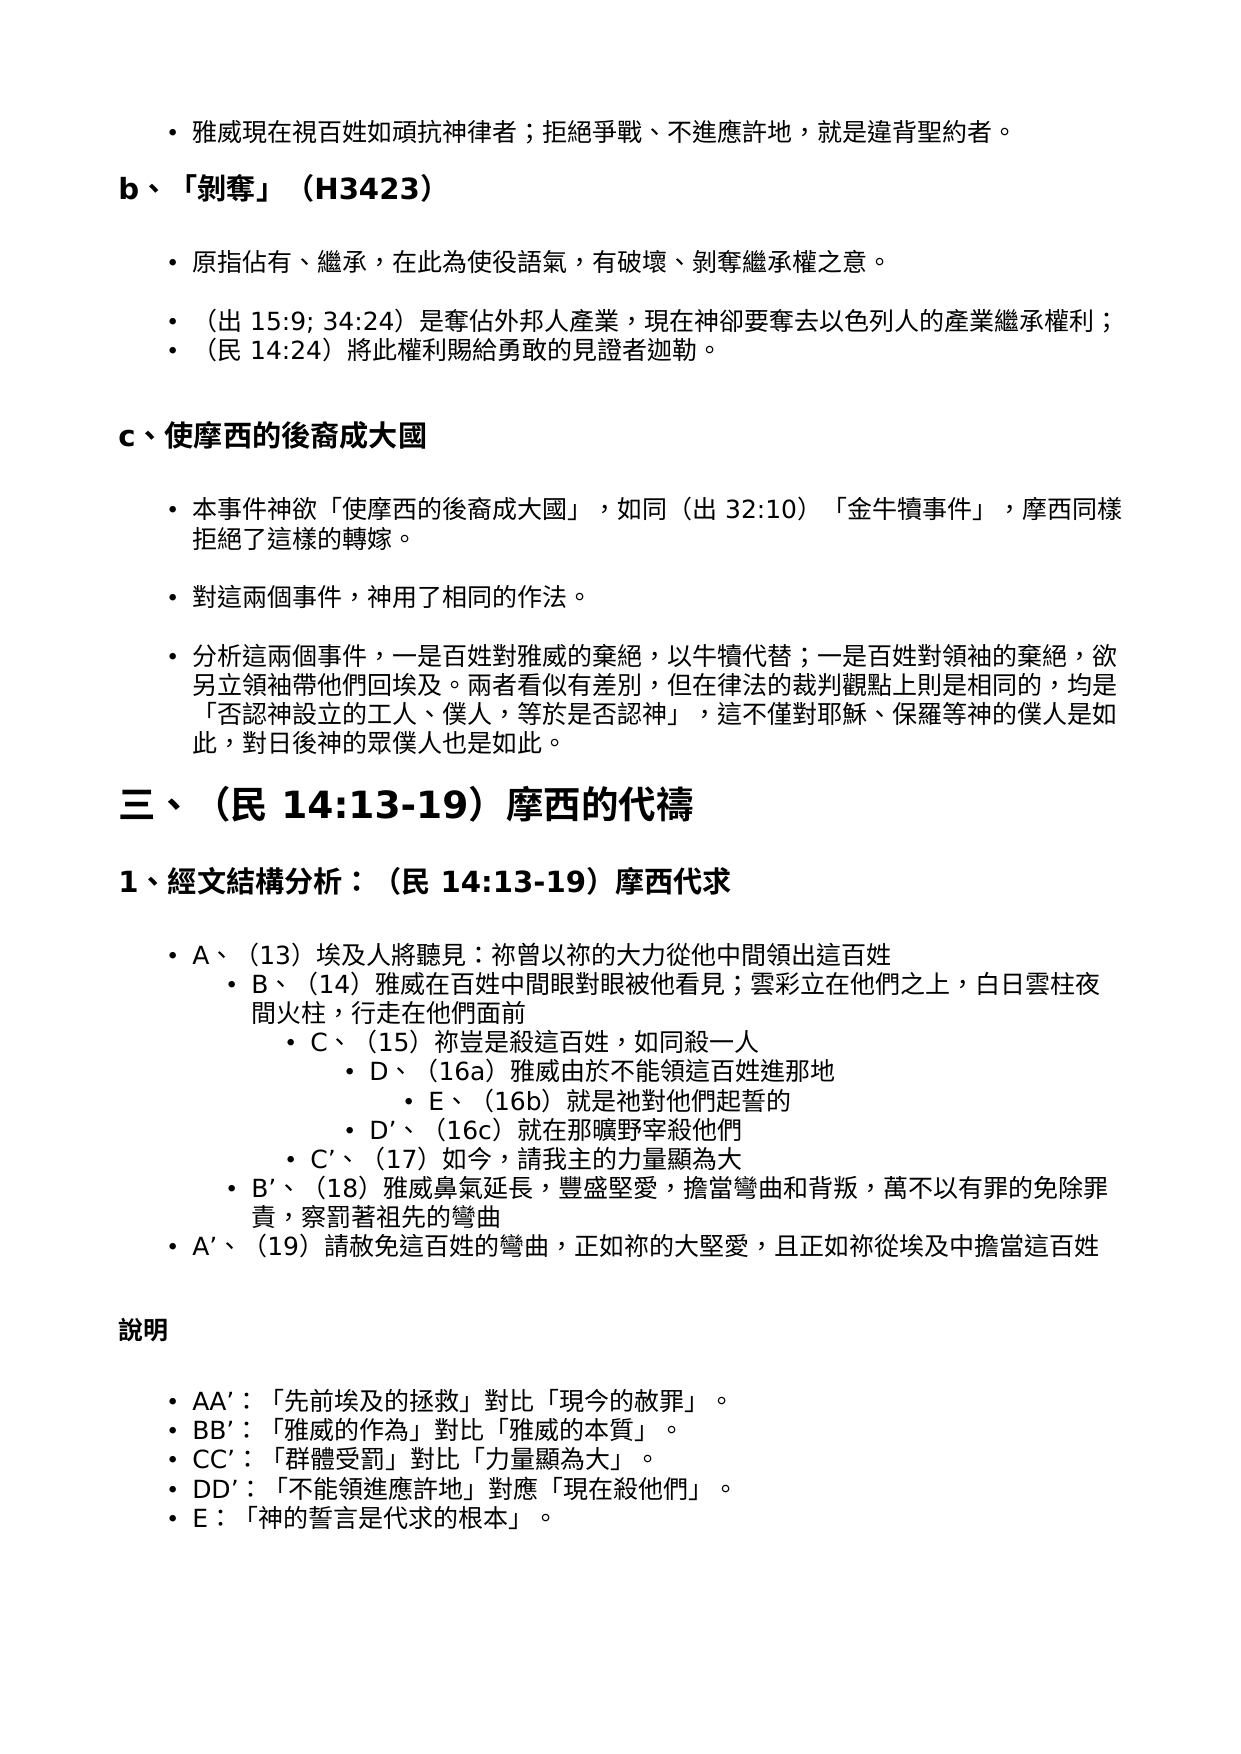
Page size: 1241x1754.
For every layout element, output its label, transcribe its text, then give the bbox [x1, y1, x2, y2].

list B、（14）雅威在百姓中間眼對眼被他看見；雲彩立在他們之上，白日雲柱夜間火柱，行走在他們面前 [236, 970, 1122, 1028]
list E、（16b）就是祂對他們起誓的 [413, 1087, 1122, 1116]
list D、（16a）雅威由於不能領這百姓進那地 [354, 1057, 1122, 1087]
list 對這兩個事件，神用了相同的作法。 [177, 583, 1122, 613]
list E：「神的誓言是代求的根本」。 [177, 1504, 1122, 1533]
list （出 15:9; 34:24）是奪佔外邦人產業，現在神卻要奪去以色列人的產業繼承權利； [177, 307, 1122, 336]
list 本事件神欲「使摩西的後裔成大國」，如同（出 32:10）「金牛犢事件」，摩西同樣拒絕了這樣的轉嫁。 [177, 496, 1122, 554]
list BB’：「雅威的作為」對比「雅威的本質」。 [177, 1416, 1122, 1446]
list C’、（17）如今，請我主的力量顯為大 [295, 1145, 1122, 1174]
list 原指佔有、繼承，在此為使役語氣，有破壞、剝奪繼承權之意。 [177, 248, 1122, 277]
list C、（15）祢豈是殺這百姓，如同殺一人 [295, 1028, 1122, 1057]
list CC’：「群體受罰」對比「力量顯為大」。 [177, 1446, 1122, 1475]
subtitle b、「剝奪」（H3423） [118, 172, 1122, 206]
subtitle 說明 [118, 1316, 1122, 1345]
list D’、（16c）就在那曠野宰殺他們 [354, 1116, 1122, 1145]
subtitle c、使摩西的後裔成大國 [118, 420, 1122, 454]
list 雅威現在視百姓如頑抗神律者；拒絕爭戰、不進應許地，就是違背聖約者。 [177, 118, 1122, 147]
subtitle 1、經文結構分析：（民 14:13-19）摩西代求 [118, 865, 1122, 899]
list 分析這兩個事件，一是百姓對雅威的棄絕，以牛犢代替；一是百姓對領袖的棄絕，欲另立領袖帶他們回埃及。兩者看似有差別，但在律法的裁判觀點上則是相同的，均是「否認神設立的工人、僕人，等於是否認神」，這不僅對耶穌、保羅等神的僕人是如此，對日後神的眾僕人也是如此。 [177, 642, 1122, 759]
list A’、（19）請赦免這百姓的彎曲，正如祢的大堅愛，且正如祢從埃及中擔當這百姓 [177, 1232, 1122, 1262]
list DD’：「不能領進應許地」對應「現在殺他們」。 [177, 1475, 1122, 1504]
list （民 14:24）將此權利賜給勇敢的見證者迦勒。 [177, 336, 1122, 365]
list A、（13）埃及人將聽見：祢曾以祢的大力從他中間領出這百姓 [177, 941, 1122, 970]
list B’、（18）雅威鼻氣延長，豐盛堅愛，擔當彎曲和背叛，萬不以有罪的免除罪責，察罰著祖先的彎曲 [236, 1174, 1122, 1232]
list AA’：「先前埃及的拯救」對比「現今的赦罪」。 [177, 1387, 1122, 1416]
subtitle 三、（民 14:13-19）摩西的代禱 [118, 784, 1122, 827]
